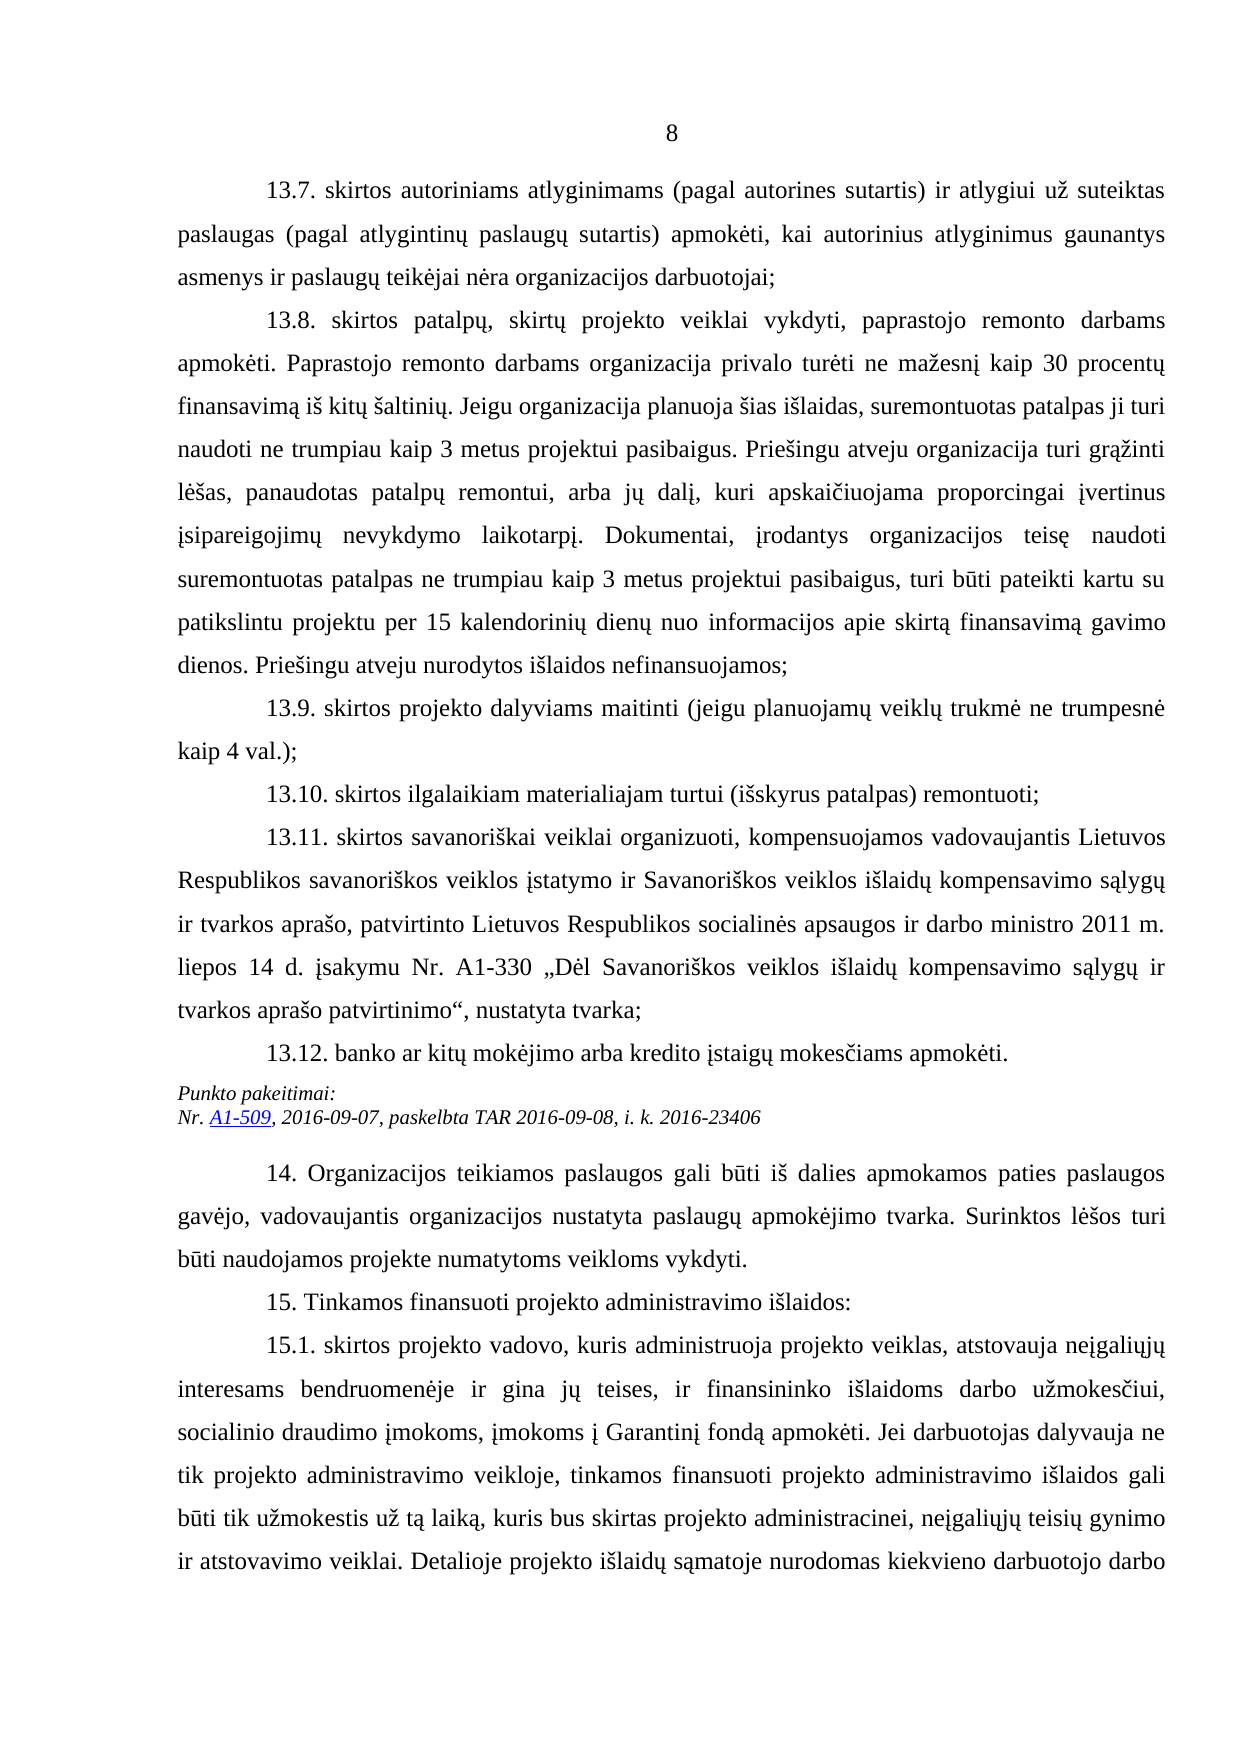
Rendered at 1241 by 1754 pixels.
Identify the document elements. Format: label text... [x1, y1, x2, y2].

text 15.1. skirtos projekto vadovo, kuris administruoja projekto veiklas, atstovauja neįgaliųjų interesams bendruomenėje ir gina jų teises, ir finansininko išlaidoms darbo užmokesčiui, socialinio draudimo įmokoms, įmokoms į Garantinį fondą apmokėti. Jei darbuotojas dalyvauja ne tik projekto administravimo veikloje, tinkamos finansuoti projekto administravimo išlaidos gali būti tik užmokestis už tą laiką, kuris bus skirtas projekto administracinei, neįgaliųjų teisių gynimo ir atstovavimo veiklai. Detalioje projekto išlaidų sąmatoje nurodomas kiekvieno darbuotojo darbo [177, 1331, 1166, 1575]
text 13.7. skirtos autoriniams atlyginimams (pagal autorines sutartis) ir atlygiui už suteiktas paslaugas (pagal atlygintinų paslaugų sutartis) apmokėti, kai autorinius atlyginimus gaunantys asmenys ir paslaugų teikėjai nėra organizacijos darbuotojai; [177, 176, 1166, 291]
text Nr. A1-509, 2016-09-07, paskelbta TAR 2016-09-08, i. k. 2016-23406 [177, 1105, 1166, 1129]
text 14. Organizacijos teikiamos paslaugos gali būti iš dalies apmokamos paties paslaugos gavėjo, vadovaujantis organizacijos nustatyta paslaugų apmokėjimo tvarka. Surinktos lėšos turi būti naudojamos projekte numatytoms veikloms vykdyti. [177, 1158, 1166, 1273]
text Punkto pakeitimai: [177, 1081, 1166, 1105]
text 15. Tinkamos finansuoti projekto administravimo išlaidos: [177, 1287, 1166, 1316]
text 13.8. skirtos patalpų, skirtų projekto veiklai vykdyti, paprastojo remonto darbams apmokėti. Paprastojo remonto darbams organizacija privalo turėti ne mažesnį kaip 30 procentų finansavimą iš kitų šaltinių. Jeigu organizacija planuoja šias išlaidas, suremontuotas patalpas ji turi naudoti ne trumpiau kaip 3 metus projektui pasibaigus. Priešingu atveju organizacija turi grąžinti lėšas, panaudotas patalpų remontui, arba jų dalį, kuri apskaičiuojama proporcingai įvertinus įsipareigojimų nevykdymo laikotarpį. Dokumentai, įrodantys organizacijos teisę naudoti suremontuotas patalpas ne trumpiau kaip 3 metus projektui pasibaigus, turi būti pateikti kartu su patikslintu projektu per 15 kalendorinių dienų nuo informacijos apie skirtą finansavimą gavimo dienos. Priešingu atveju nurodytos išlaidos nefinansuojamos; [177, 305, 1166, 679]
text 13.12. banko ar kitų mokėjimo arba kredito įstaigų mokesčiams apmokėti. [177, 1038, 1166, 1067]
text 13.11. skirtos savanoriškai veiklai organizuoti, kompensuojamos vadovaujantis Lietuvos Respublikos savanoriškos veiklos įstatymo ir Savanoriškos veiklos išlaidų kompensavimo sąlygų ir tvarkos aprašo, patvirtinto Lietuvos Respublikos socialinės apsaugos ir darbo ministro 2011 m. liepos 14 d. įsakymu Nr. A1-330 „Dėl Savanoriškos veiklos išlaidų kompensavimo sąlygų ir tvarkos aprašo patvirtinimo“, nustatyta tvarka; [177, 822, 1166, 1024]
text 13.10. skirtos ilgalaikiam materialiajam turtui (išskyrus patalpas) remontuoti; [177, 779, 1166, 808]
text 13.9. skirtos projekto dalyviams maitinti (jeigu planuojamų veiklų trukmė ne trumpesnė kaip 4 val.); [177, 693, 1166, 765]
